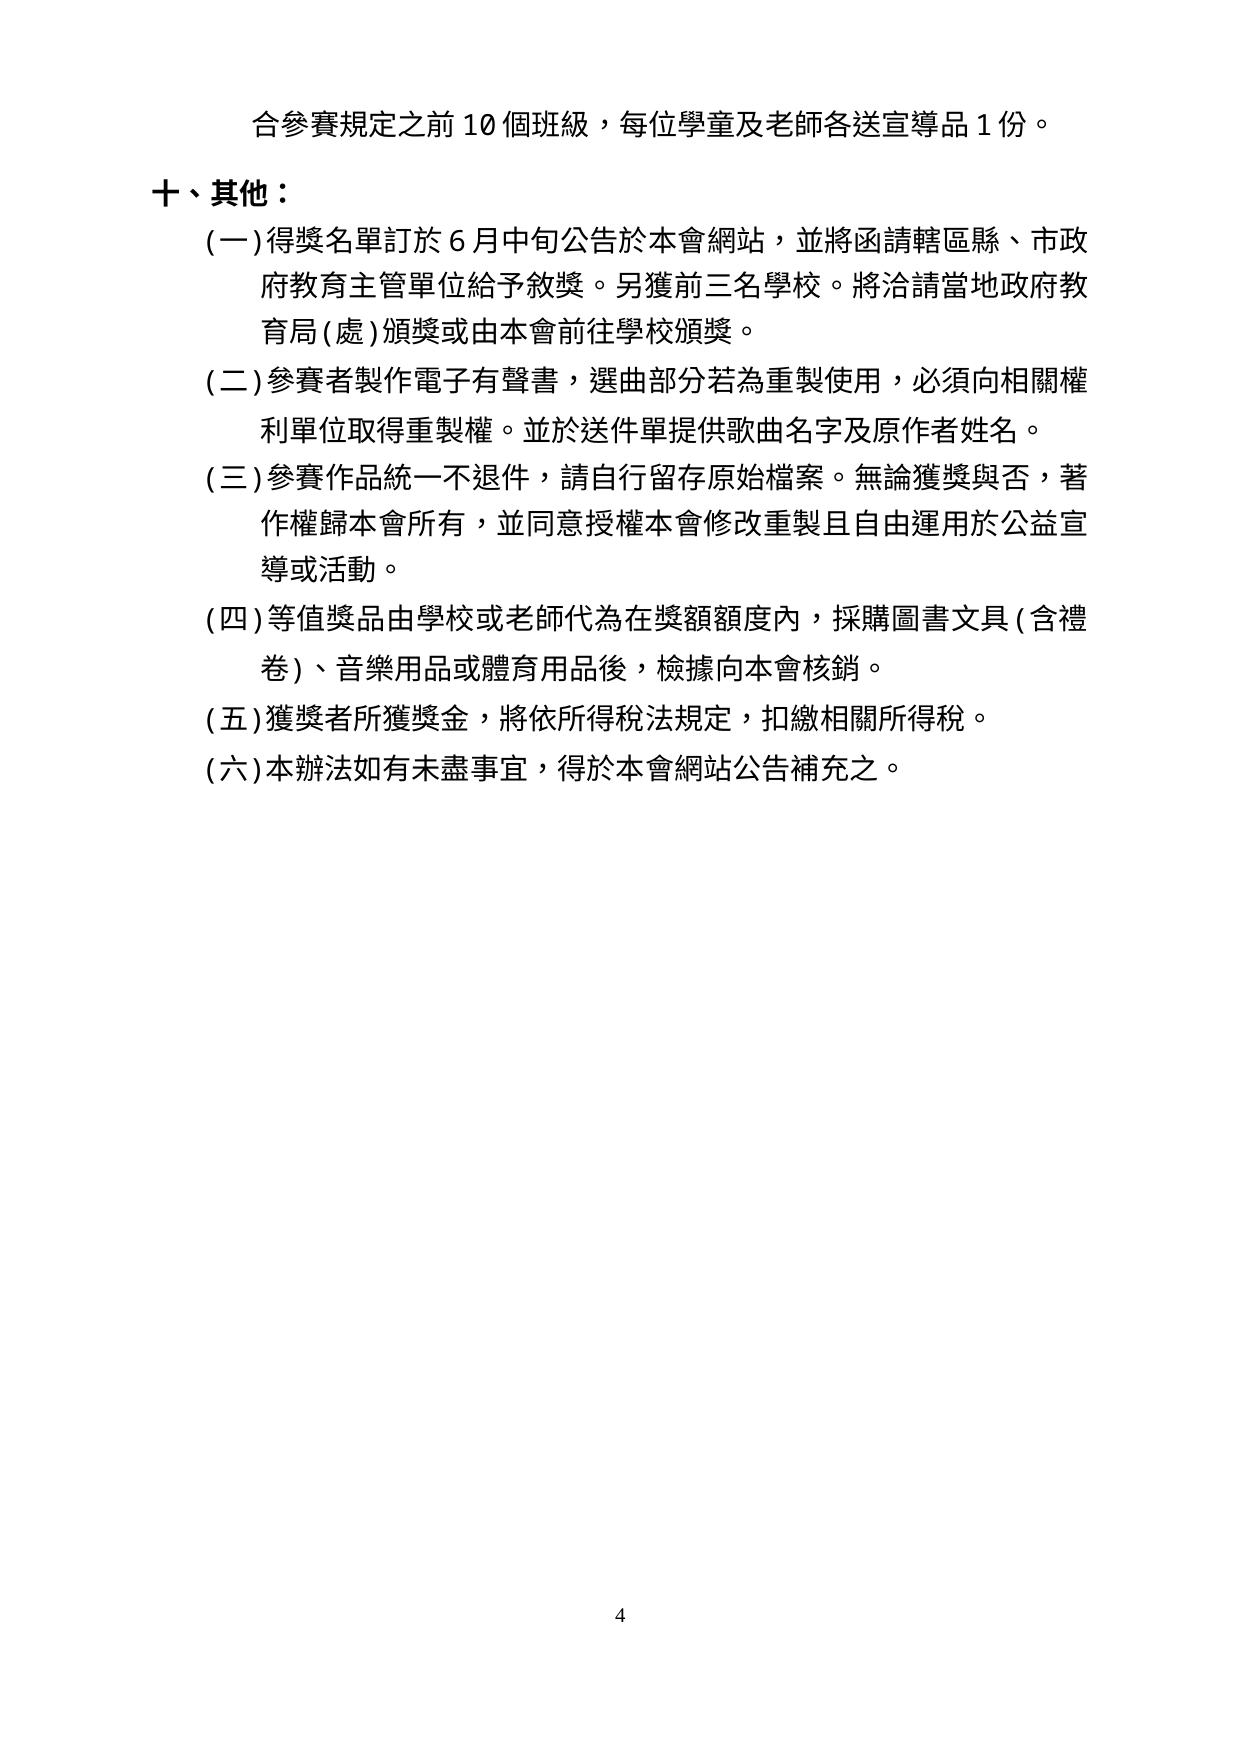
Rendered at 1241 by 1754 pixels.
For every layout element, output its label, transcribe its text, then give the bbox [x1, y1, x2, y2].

text (四)等值獎品由學校或老師代為在獎額額度內，採購圖書文具(含禮卷)、音樂用品或體育用品後，檢據向本會核銷。 [201, 589, 1089, 689]
text 十、其他： [151, 164, 1089, 214]
text 合參賽規定之前10個班級，每位學童及老師各送宣導品1份。 [251, 96, 1089, 146]
text (二)參賽者製作電子有聲書，選曲部分若為重製使用，必須向相關權利單位取得重製權。並於送件單提供歌曲名字及原作者姓名。 [201, 352, 1089, 452]
text (三)參賽作品統一不退件，請自行留存原始檔案。無論獲獎與否，著作權歸本會所有，並同意授權本會修改重製且自由運用於公益宣導或活動。 [201, 452, 1089, 589]
text (一)得獎名單訂於6月中旬公告於本會網站，並將函請轄區縣、市政府教育主管單位給予敘獎。另獲前三名學校。將洽請當地政府教育局(處)頒獎或由本會前往學校頒獎。 [201, 214, 1089, 352]
text (五)獲獎者所獲獎金，將依所得稅法規定，扣繳相關所得稅。 [201, 689, 1089, 739]
text (六)本辦法如有未盡事宜，得於本會網站公告補充之。 [201, 739, 1089, 789]
